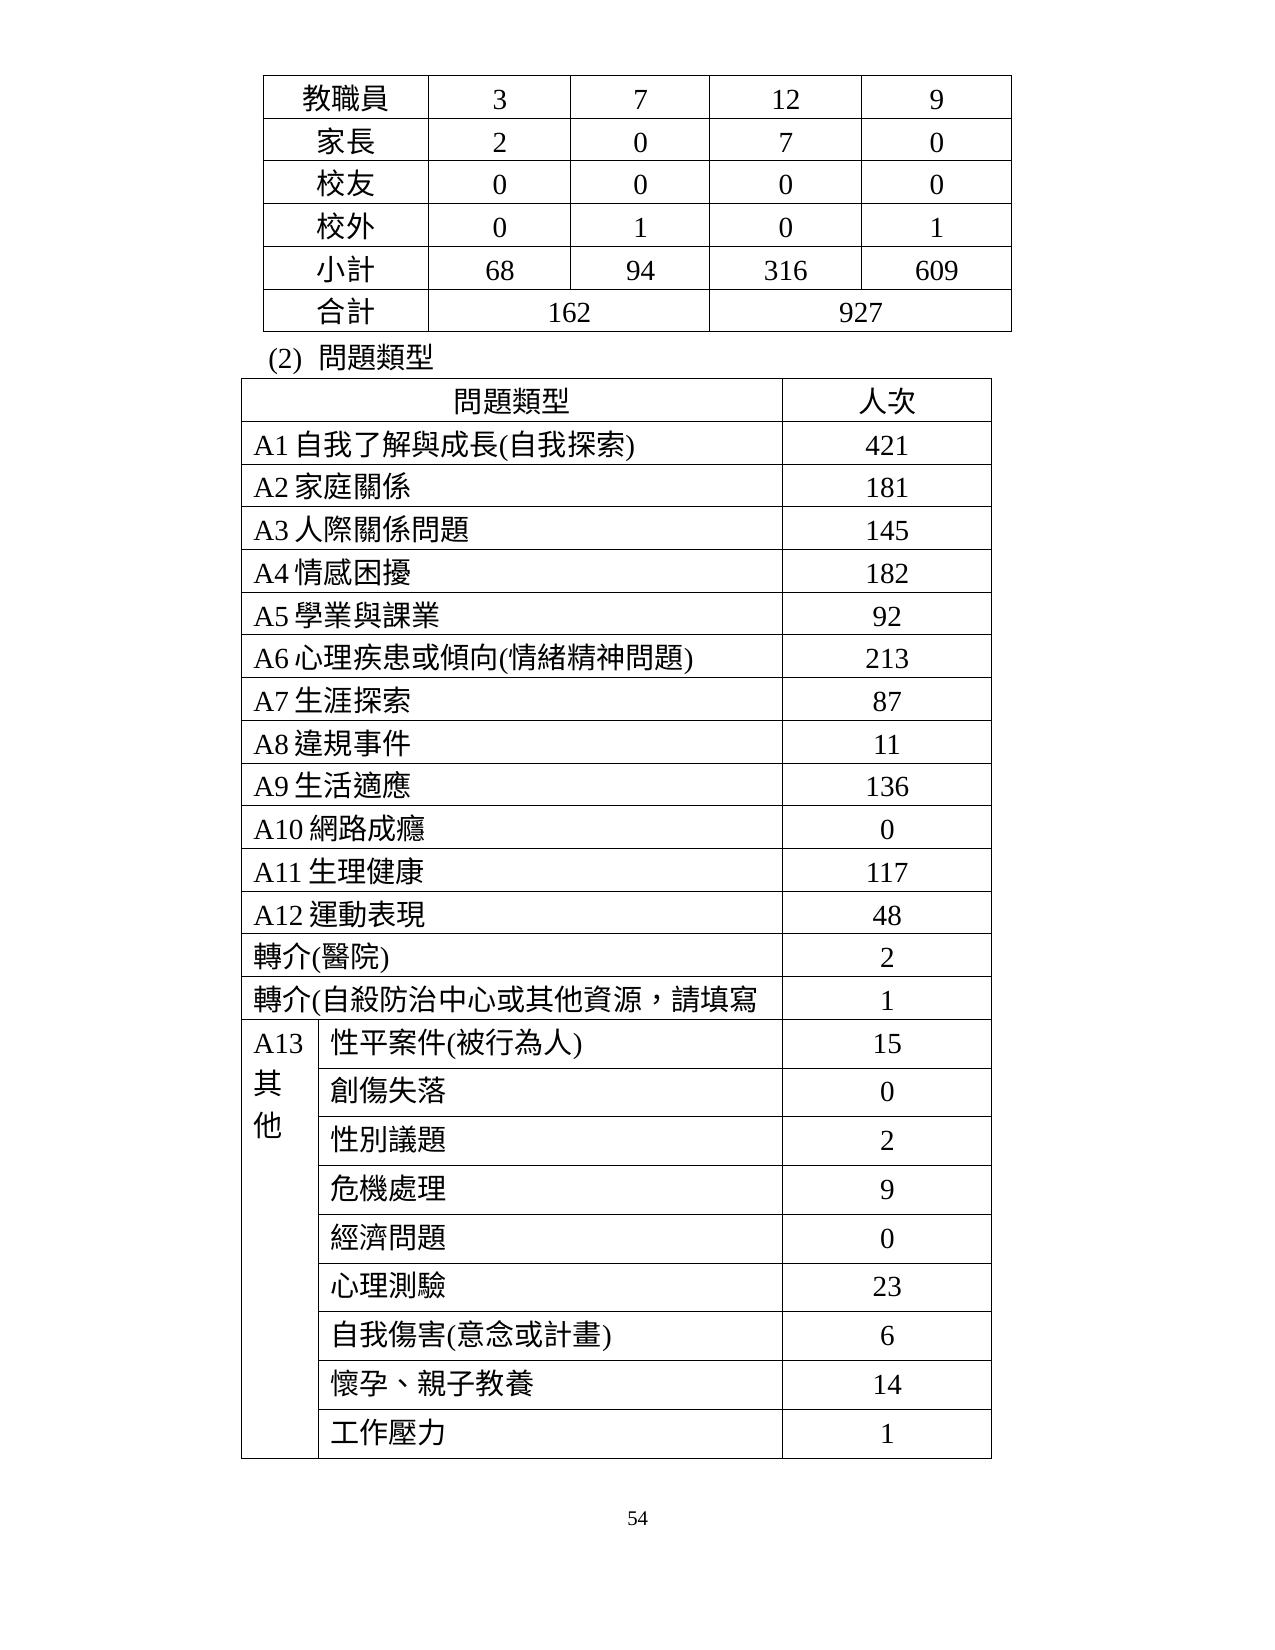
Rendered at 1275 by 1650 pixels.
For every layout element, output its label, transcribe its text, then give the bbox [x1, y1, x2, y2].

table_cell 0 [429, 204, 570, 246]
table_cell 0 [571, 119, 709, 160]
table_cell 小計 [264, 247, 428, 288]
table_cell 12 [710, 76, 861, 118]
table_header 問題類型 [242, 379, 782, 421]
table_cell 15 [783, 1020, 991, 1067]
table_cell 危機處理 [319, 1166, 782, 1214]
table_cell 117 [783, 849, 991, 891]
table_cell 自我傷害(意念或計畫) [319, 1312, 782, 1360]
table_cell 家長 [264, 119, 428, 160]
table_cell 0 [710, 161, 861, 203]
table_cell A13其他 [242, 1020, 318, 1457]
table_cell 182 [783, 550, 991, 592]
table_cell 7 [710, 119, 861, 160]
table_cell A12運動表現 [242, 892, 782, 933]
table_cell 11 [783, 721, 991, 762]
table_cell 1 [783, 977, 991, 1019]
table_cell 1 [571, 204, 709, 246]
table_cell 609 [862, 247, 1011, 288]
table_cell 213 [783, 635, 991, 677]
table_cell 145 [783, 507, 991, 549]
table_cell A10網路成癮 [242, 806, 782, 848]
table_cell 48 [783, 892, 991, 933]
table_cell 轉介(醫院) [242, 934, 782, 976]
table_cell 2 [783, 934, 991, 976]
table_cell 工作壓力 [319, 1410, 782, 1457]
table_cell 0 [862, 119, 1011, 160]
table_cell 3 [429, 76, 570, 118]
table_cell 6 [783, 1312, 991, 1360]
table_cell 87 [783, 678, 991, 720]
table_cell 教職員 [264, 76, 428, 118]
table_cell 23 [783, 1264, 991, 1311]
table_cell A2家庭關係 [242, 465, 782, 506]
table_cell 316 [710, 247, 861, 288]
table_cell 轉介(自殺防治中心或其他資源，請填寫 [242, 977, 782, 1019]
table_cell 14 [783, 1361, 991, 1409]
table_cell 心理測驗 [319, 1264, 782, 1311]
table_cell A5學業與課業 [242, 593, 782, 634]
table_cell 0 [783, 1215, 991, 1262]
table_cell 性平案件(被行為人) [319, 1020, 782, 1067]
table_cell 1 [783, 1410, 991, 1457]
list 問題類型 [268, 332, 1157, 378]
table_cell 9 [783, 1166, 991, 1214]
table_cell 68 [429, 247, 570, 288]
table_cell A7生涯探索 [242, 678, 782, 720]
table_cell A4情感困擾 [242, 550, 782, 592]
table_cell 1 [862, 204, 1011, 246]
table_cell 合計 [264, 290, 428, 331]
table_cell 181 [783, 465, 991, 506]
table_cell A8違規事件 [242, 721, 782, 762]
table_cell A6心理疾患或傾向(情緒精神問題) [242, 635, 782, 677]
table_cell 421 [783, 422, 991, 463]
table_cell 0 [783, 806, 991, 848]
table_cell 校外 [264, 204, 428, 246]
table_cell 校友 [264, 161, 428, 203]
table_cell A11生理健康 [242, 849, 782, 891]
table_cell 7 [571, 76, 709, 118]
table_cell 0 [571, 161, 709, 203]
table_cell 0 [710, 204, 861, 246]
table_cell 92 [783, 593, 991, 634]
table_cell 0 [862, 161, 1011, 203]
table_cell 94 [571, 247, 709, 288]
table_cell 創傷失落 [319, 1069, 782, 1116]
table_cell 經濟問題 [319, 1215, 782, 1262]
table_cell 927 [710, 290, 1011, 331]
table_cell 0 [783, 1069, 991, 1116]
table_cell 162 [429, 290, 709, 331]
table_cell 懷孕、親子教養 [319, 1361, 782, 1409]
table_cell 2 [783, 1117, 991, 1165]
table_cell A1自我了解與成長(自我探索) [242, 422, 782, 463]
table_cell 2 [429, 119, 570, 160]
table_cell 性別議題 [319, 1117, 782, 1165]
table_cell 9 [862, 76, 1011, 118]
table_cell A3人際關係問題 [242, 507, 782, 549]
table_header 人次 [783, 379, 991, 421]
table_cell A9生活適應 [242, 764, 782, 805]
table_cell 136 [783, 764, 991, 805]
table_cell 0 [429, 161, 570, 203]
